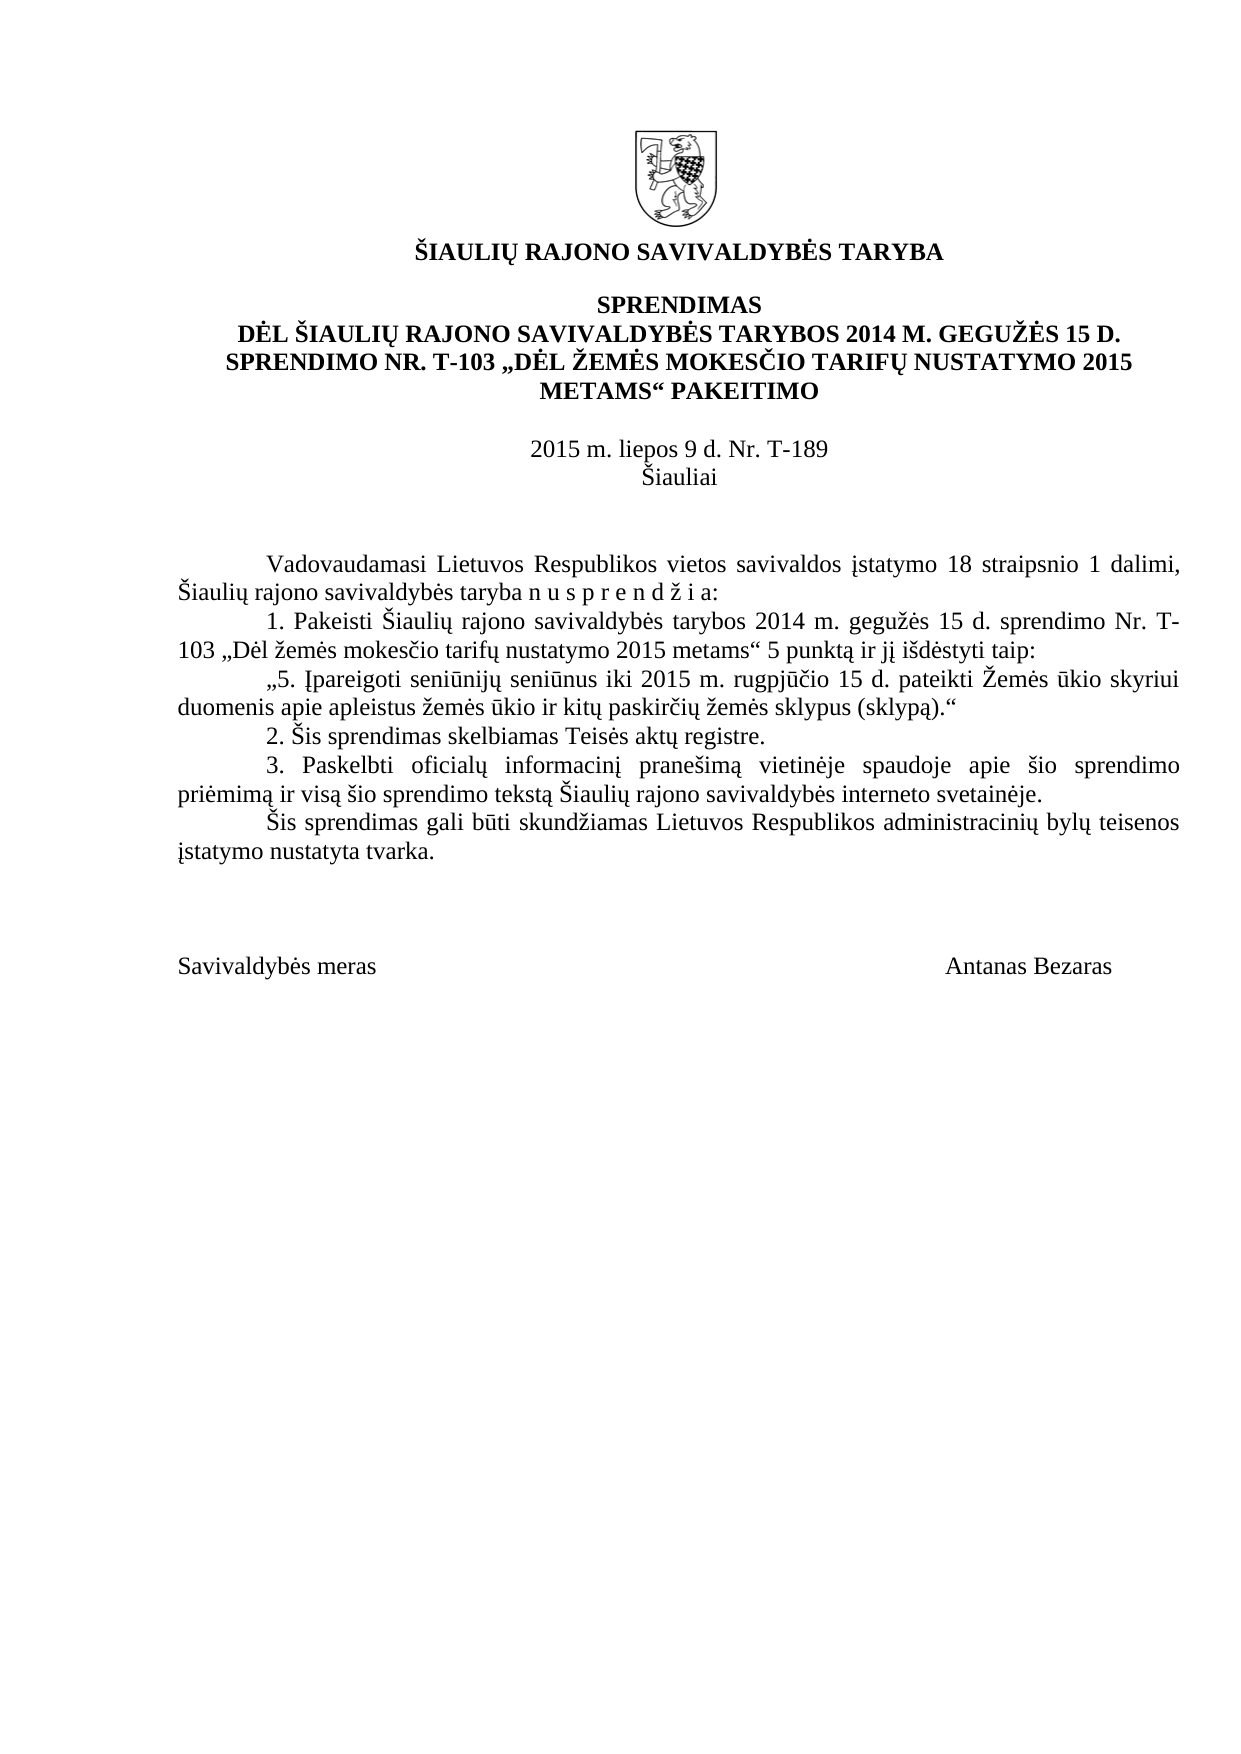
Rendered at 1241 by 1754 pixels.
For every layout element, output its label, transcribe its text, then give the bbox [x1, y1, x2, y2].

text DĖL ŠIAULIŲ RAJONO SAVIVALDYBĖS TARYBOS 2014 M. GEGUŽĖS 15 D. SPRENDIMO NR. T-103 „DĖL ŽEMĖS MOKESČIO TARIFŲ NUSTATYMO 2015 METAMS“ PAKEITIMO [177, 319, 1181, 405]
text 3. Paskelbti oficialų informacinį pranešimą vietinėje spaudoje apie šio sprendimo priėmimą ir visą šio sprendimo tekstą Šiaulių rajono savivaldybės interneto svetainėje. [177, 750, 1181, 807]
text Šis sprendimas gali būti skundžiamas Lietuvos Respublikos administracinių bylų teisenos įstatymo nustatyta tvarka. [177, 807, 1181, 865]
text 1. Pakeisti Šiaulių rajono savivaldybės tarybos 2014 m. gegužės 15 d. sprendimo Nr. T-103 „Dėl žemės mokesčio tarifų nustatymo 2015 metams“ 5 punktą ir jį išdėstyti taip: [177, 606, 1181, 664]
text Vadovaudamasi Lietuvos Respublikos vietos savivaldos įstatymo 18 straipsnio 1 dalimi, Šiaulių rajono savivaldybės taryba n u s p r e n d ž i a: [177, 549, 1181, 606]
text Šiauliai [177, 462, 1181, 491]
text 2. Šis sprendimas skelbiamas Teisės aktų registre. [177, 721, 1181, 750]
text 2015 m. liepos 9 d. Nr. T-189 [177, 434, 1181, 462]
text ŠIAULIŲ RAJONO SAVIVALDYBĖS TARYBA [177, 237, 1181, 266]
text „5. Įpareigoti seniūnijų seniūnus iki 2015 m. rugpjūčio 15 d. pateikti Žemės ūkio skyriui duomenis apie apleistus žemės ūkio ir kitų paskirčių žemės sklypus (sklypą).“ [177, 664, 1181, 721]
text SPRENDIMAS [177, 290, 1181, 319]
text Savivaldybės meras Antanas Bezaras [177, 951, 1181, 980]
